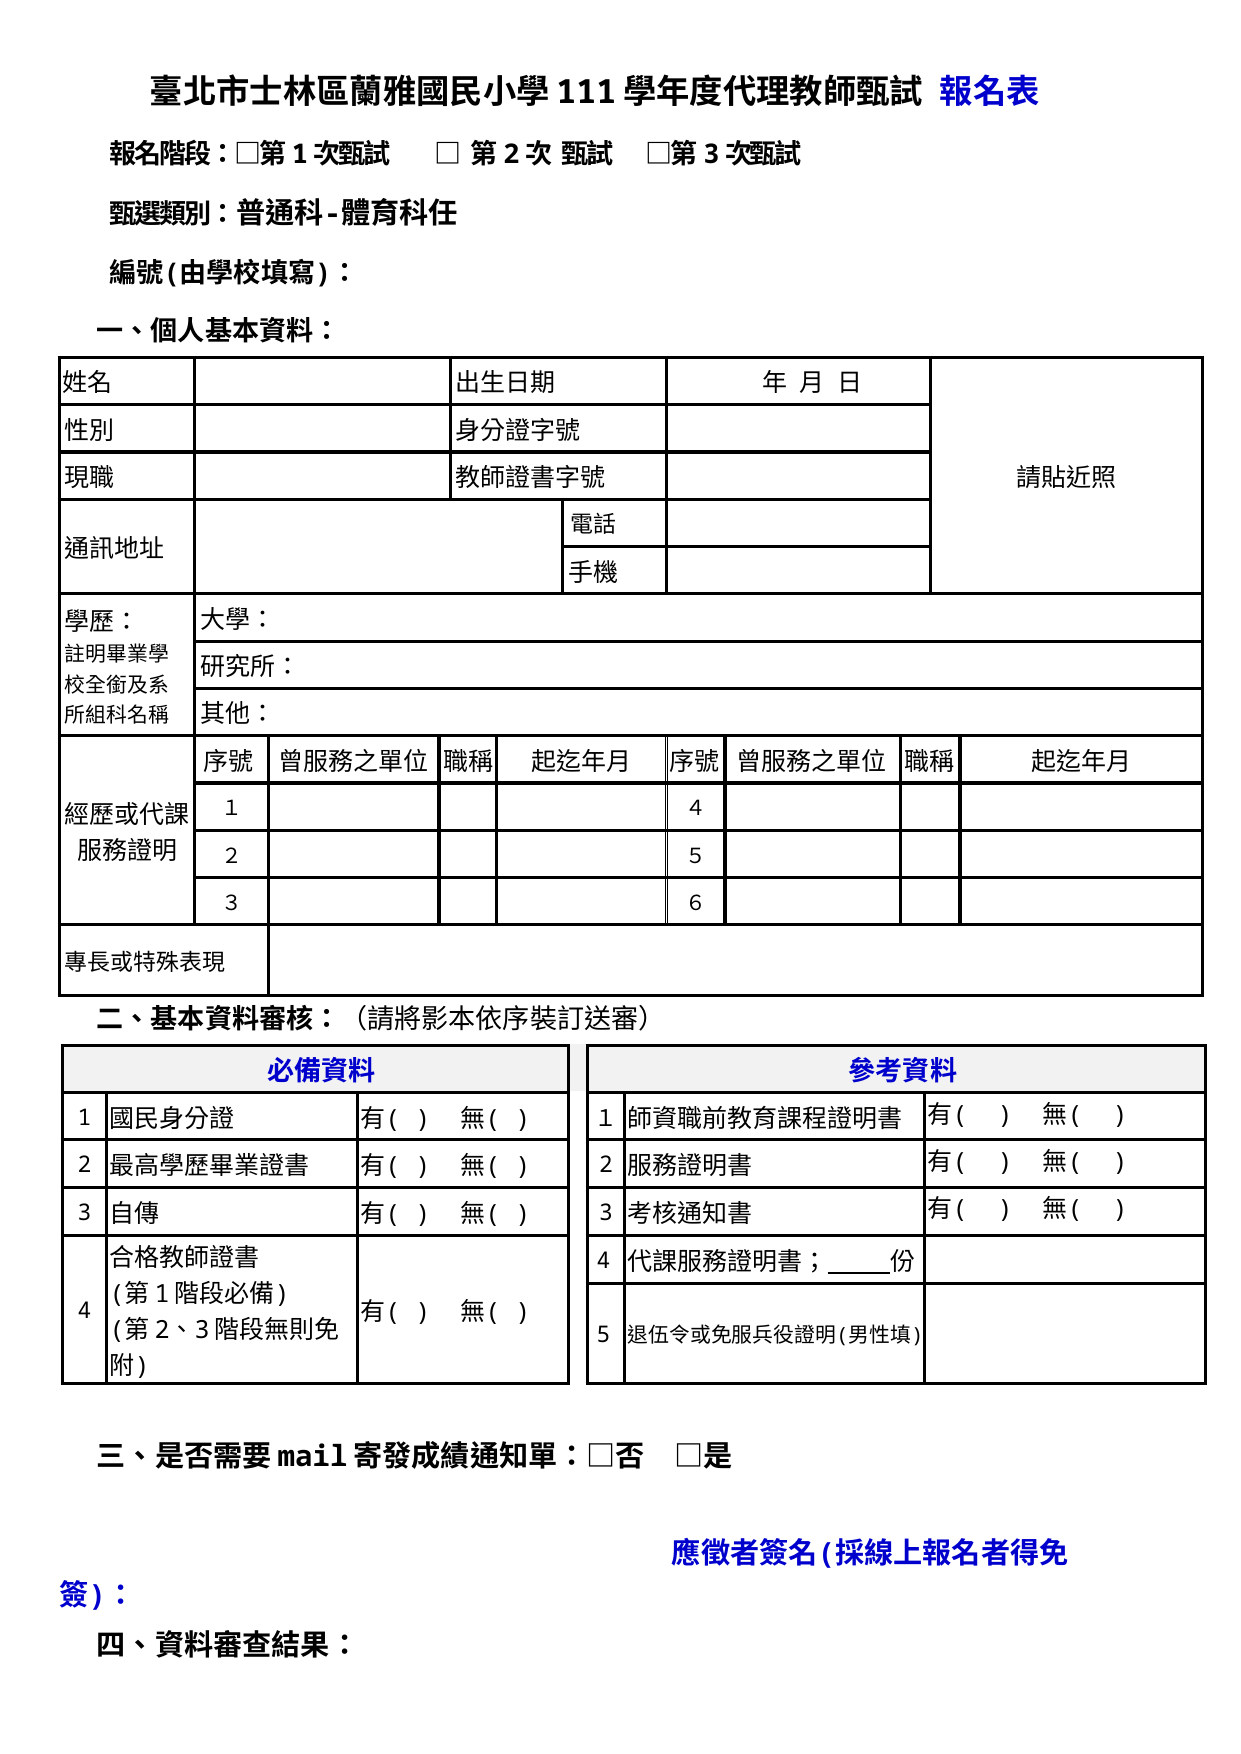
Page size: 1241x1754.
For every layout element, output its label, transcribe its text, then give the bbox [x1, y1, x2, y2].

table_header [196, 359, 449, 403]
table_cell [902, 832, 958, 876]
table_cell [962, 832, 1201, 876]
table_cell 曾服務之單位 [270, 737, 437, 781]
table_cell 電話 [564, 501, 665, 545]
table_cell 起迄年月 [498, 737, 665, 781]
table_cell 有( ) 無( ) [359, 1189, 567, 1234]
table_cell 曾服務之單位 [727, 737, 899, 781]
table_cell ４ [668, 785, 723, 829]
table_cell 序號 [196, 737, 267, 781]
table_cell 有( ) 無( ) [926, 1141, 1204, 1186]
table_cell 職稱 [441, 737, 495, 781]
table_header 年 月 日 [668, 359, 929, 403]
table_cell 性別 [61, 406, 193, 450]
table_cell 有( ) 無( ) [926, 1189, 1204, 1234]
table_cell [926, 1237, 1204, 1282]
table_cell [962, 879, 1201, 923]
table_cell 5 [589, 1285, 623, 1382]
table_cell 自傳 [108, 1189, 356, 1234]
table_cell 有( ) 無( ) [359, 1094, 567, 1138]
table_cell 教師證書字號 [452, 454, 665, 498]
table_cell 代課服務證明書； 份 [626, 1237, 923, 1282]
table_cell 現職 [61, 454, 193, 498]
table_cell 有( ) 無( ) [359, 1141, 567, 1186]
table_cell [270, 879, 437, 923]
table_cell 經歷或代課服務證明 [61, 737, 193, 923]
table_cell ２ [196, 832, 267, 876]
table_cell 3 [589, 1189, 623, 1234]
table_cell ６ [668, 879, 723, 923]
table_cell 專長或特殊表現 [61, 926, 267, 994]
table_cell [668, 501, 929, 545]
table_cell 2 [64, 1141, 105, 1186]
table_cell [727, 832, 899, 876]
table_cell [570, 1282, 586, 1382]
text 應徵者簽名(採線上報名者得免簽)： [59, 1529, 1077, 1614]
table_cell [498, 785, 665, 829]
table_cell [668, 454, 929, 498]
table_cell 1 [64, 1094, 105, 1138]
table_cell 研究所： [196, 643, 1201, 687]
table_cell [962, 785, 1201, 829]
table_cell [270, 832, 437, 876]
table_cell 服務證明書 [626, 1141, 923, 1186]
table_cell １ [196, 785, 267, 829]
table_cell [441, 879, 495, 923]
table_cell 起迄年月 [962, 737, 1201, 781]
table_cell [668, 548, 929, 592]
table_header [570, 1044, 586, 1091]
table_cell 2 [589, 1141, 623, 1186]
table_header 必備資料 [64, 1047, 567, 1091]
text 編號(由學校填寫)： [109, 251, 1194, 290]
table_cell 合格教師證書 (第1階段必備) (第2、3階段無則免附) [108, 1237, 356, 1382]
table_cell [727, 785, 899, 829]
table_cell ３ [196, 879, 267, 923]
table_header 參考資料 [589, 1047, 1204, 1091]
table_cell [902, 785, 958, 829]
table_cell [196, 406, 449, 450]
text 臺北市士林區蘭雅國民小學111學年度代理教師甄試 報名表 [149, 64, 1162, 113]
table_cell [441, 832, 495, 876]
table_cell [727, 879, 899, 923]
table_cell [570, 1138, 586, 1186]
table_cell 職稱 [902, 737, 958, 781]
table_cell 考核通知書 [626, 1189, 923, 1234]
table_cell [196, 454, 449, 498]
table_cell [441, 785, 495, 829]
table_cell [498, 832, 665, 876]
table_cell 退伍令或免服兵役證明(男性填) [626, 1285, 923, 1382]
table_cell 通訊地址 [61, 501, 193, 592]
table_cell 有( ) 無( ) [926, 1094, 1204, 1138]
table_cell [926, 1285, 1204, 1382]
table_cell 4 [64, 1237, 105, 1382]
table_cell 最高學歷畢業證書 [108, 1141, 356, 1186]
table_cell [668, 406, 929, 450]
table_cell 大學： [196, 595, 1201, 639]
table_cell 其他： [196, 690, 1201, 734]
table_cell 手機 [564, 548, 665, 592]
table_cell 學歷： 註明畢業學校全銜及系所組科名稱 [61, 595, 193, 734]
table_header 姓名 [61, 359, 193, 403]
text 甄選類別：普通科-體育科任 [109, 190, 1194, 232]
table_header 出生日期 [452, 359, 665, 403]
table_cell 身分證字號 [452, 406, 665, 450]
table_cell １ [589, 1094, 623, 1138]
table_cell 有( ) 無( ) [359, 1237, 567, 1382]
text 二、基本資料審核：（請將影本依序裝訂送審） [59, 997, 1194, 1036]
table_cell [196, 501, 561, 592]
table_cell 3 [64, 1189, 105, 1234]
text 一、個人基本資料： [59, 309, 1194, 348]
text 報名階段：□第1次甄試 □ 第2次 甄試 □第3次甄試 [109, 132, 1194, 171]
table_header 請貼近照 [932, 359, 1201, 592]
table_cell [270, 785, 437, 829]
table_cell 4 [589, 1237, 623, 1282]
table_cell [902, 879, 958, 923]
table_cell [498, 879, 665, 923]
text 四、資料審查結果： [59, 1622, 1193, 1664]
table_cell 師資職前教育課程證明書 [626, 1094, 923, 1138]
text 三、是否需要mail寄發成績通知單：□否 □是 [59, 1432, 1193, 1475]
table_cell [270, 926, 1201, 994]
table_cell [570, 1091, 586, 1138]
table_cell [570, 1186, 586, 1234]
table_cell 國民身分證 [108, 1094, 356, 1138]
table_cell ５ [668, 832, 723, 876]
table_cell 序號 [668, 737, 723, 781]
table_cell [570, 1234, 586, 1282]
